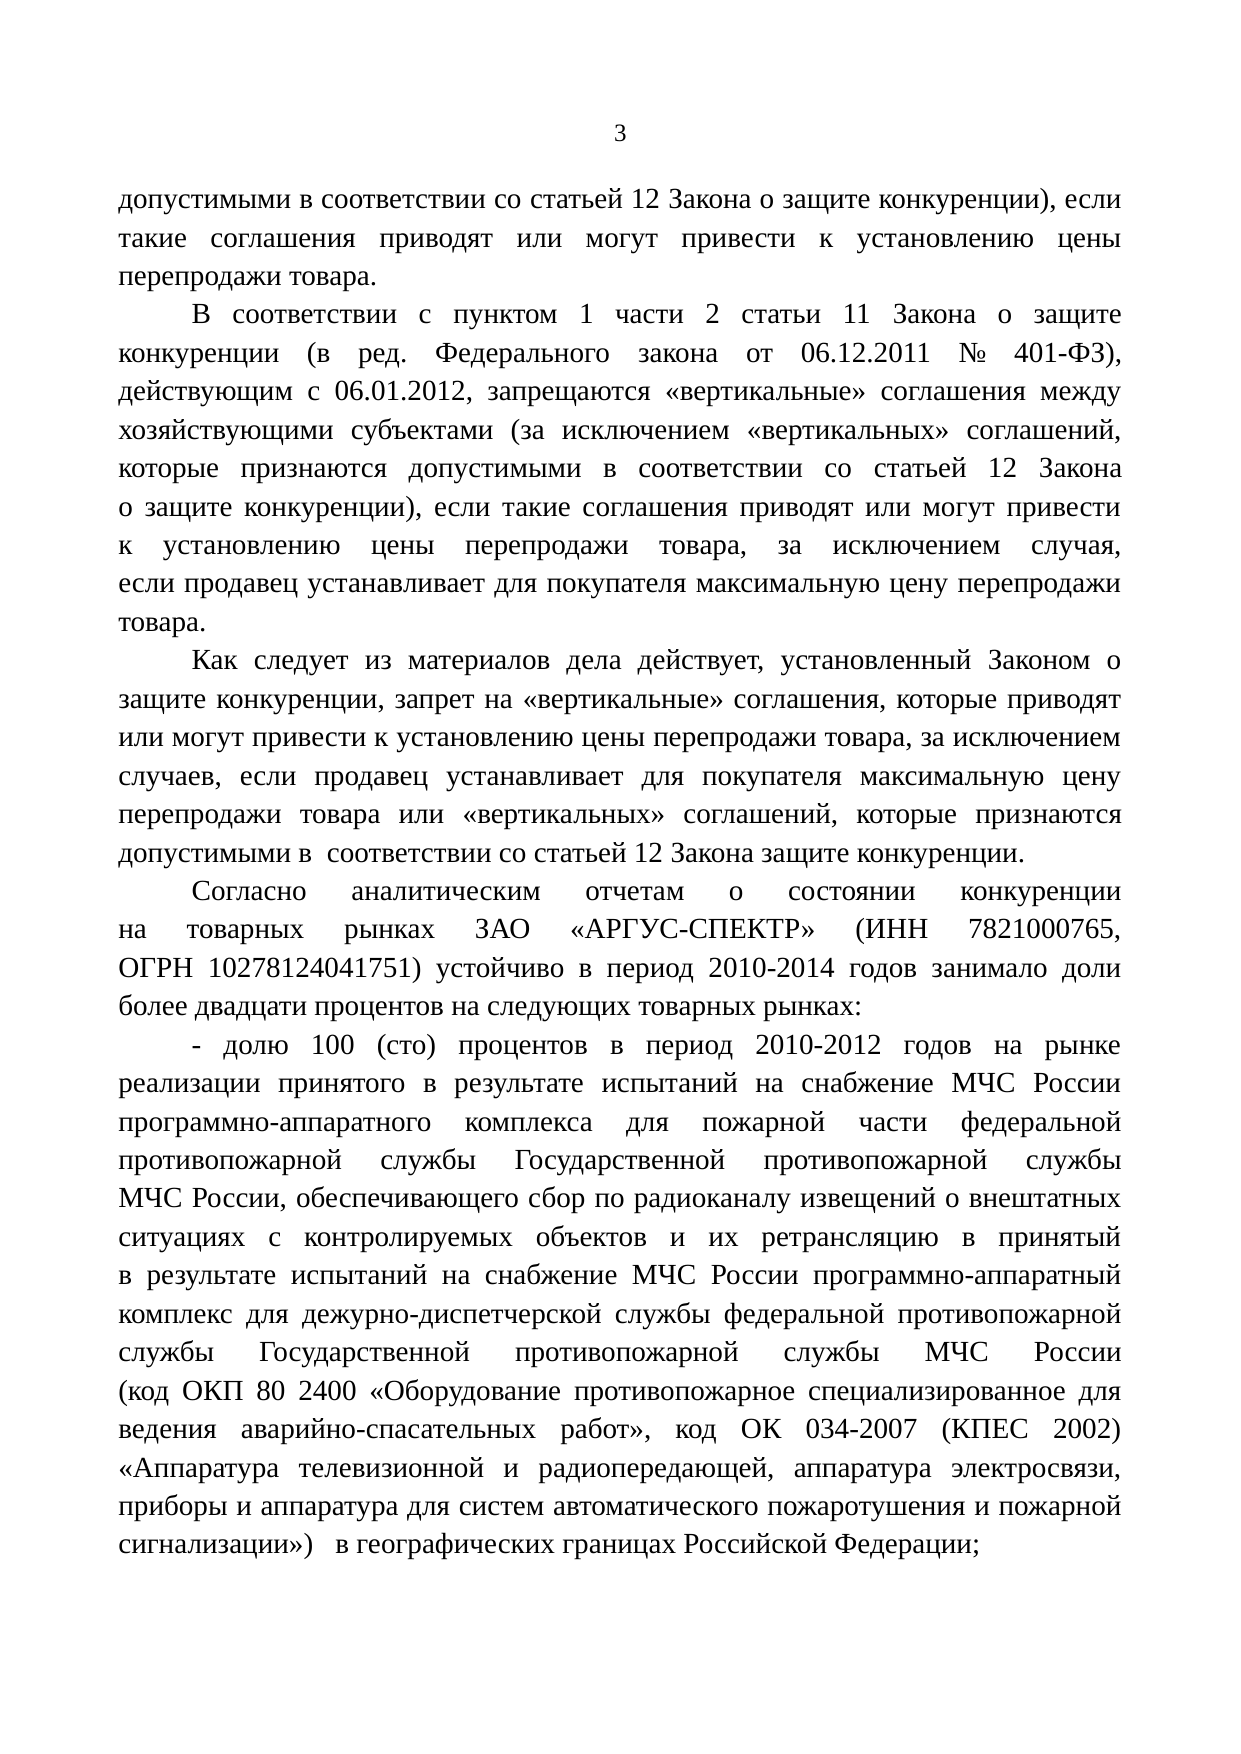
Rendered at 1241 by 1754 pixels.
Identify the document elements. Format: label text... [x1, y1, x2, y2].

text В соответствии с пунктом 1 части 2 статьи 11 Закона о защите конкуренции (в ред. Федерального закона от 06.12.2011 № 401-ФЗ), действующим с 06.01.2012, запрещаются «вертикальные» соглашения между хозяйствующими субъектами (за исключением «вертикальных» соглашений, которые признаются допустимыми в соответствии со статьей 12 Закона о защите конкуренции), если такие соглашения приводят или могут привести к установлению цены перепродажи товара, за исключением случая, если продавец устанавливает для покупателя максимальную цену перепродажи товара. [118, 292, 1122, 638]
text - долю 100 (сто) процентов в период 2010-2012 годов на рынке реализации принятого в результате испытаний на снабжение МЧС России программно-аппаратного комплекса для пожарной части федеральной противопожарной службы Государственной противопожарной службы МЧС России, обеспечивающего сбор по радиоканалу извещений о внештатных ситуациях с контролируемых объектов и их ретрансляцию в принятый в результате испытаний на снабжение МЧС России программно-аппаратный комплекс для дежурно-диспетчерской службы федеральной противопожарной службы Государственной противопожарной службы МЧС России (код ОКП 80 2400 «Оборудование противопожарное специализированное для ведения аварийно-спасательных работ», код ОК 034-2007 (КПЕС 2002) «Аппаратура телевизионной и радиопередающей, аппаратура электросвязи, приборы и аппаратура для систем автоматического пожаротушения и пожарной сигнализации») в географических границах Российской Федерации; [118, 1022, 1122, 1560]
text Согласно аналитическим отчетам о состоянии конкуренции на товарных рынках ЗАО «АРГУС-СПЕКТР» (ИНН 7821000765, ОГРН 10278124041751) устойчиво в период 2010-2014 годов занимало доли более двадцати процентов на следующих товарных рынках: [118, 868, 1122, 1022]
text допустимыми в соответствии со статьей 12 Закона о защите конкуренции), если такие соглашения приводят или могут привести к установлению цены перепродажи товара. [118, 176, 1122, 292]
text Как следует из материалов дела действует, установленный Законом о защите конкуренции, запрет на «вертикальные» соглашения, которые приводят или могут привести к установлению цены перепродажи товара, за исключением случаев, если продавец устанавливает для покупателя максимальную цену перепродажи товара или «вертикальных» соглашений, которые признаются допустимыми в соответствии со статьей 12 Закона защите конкуренции. [118, 638, 1122, 868]
